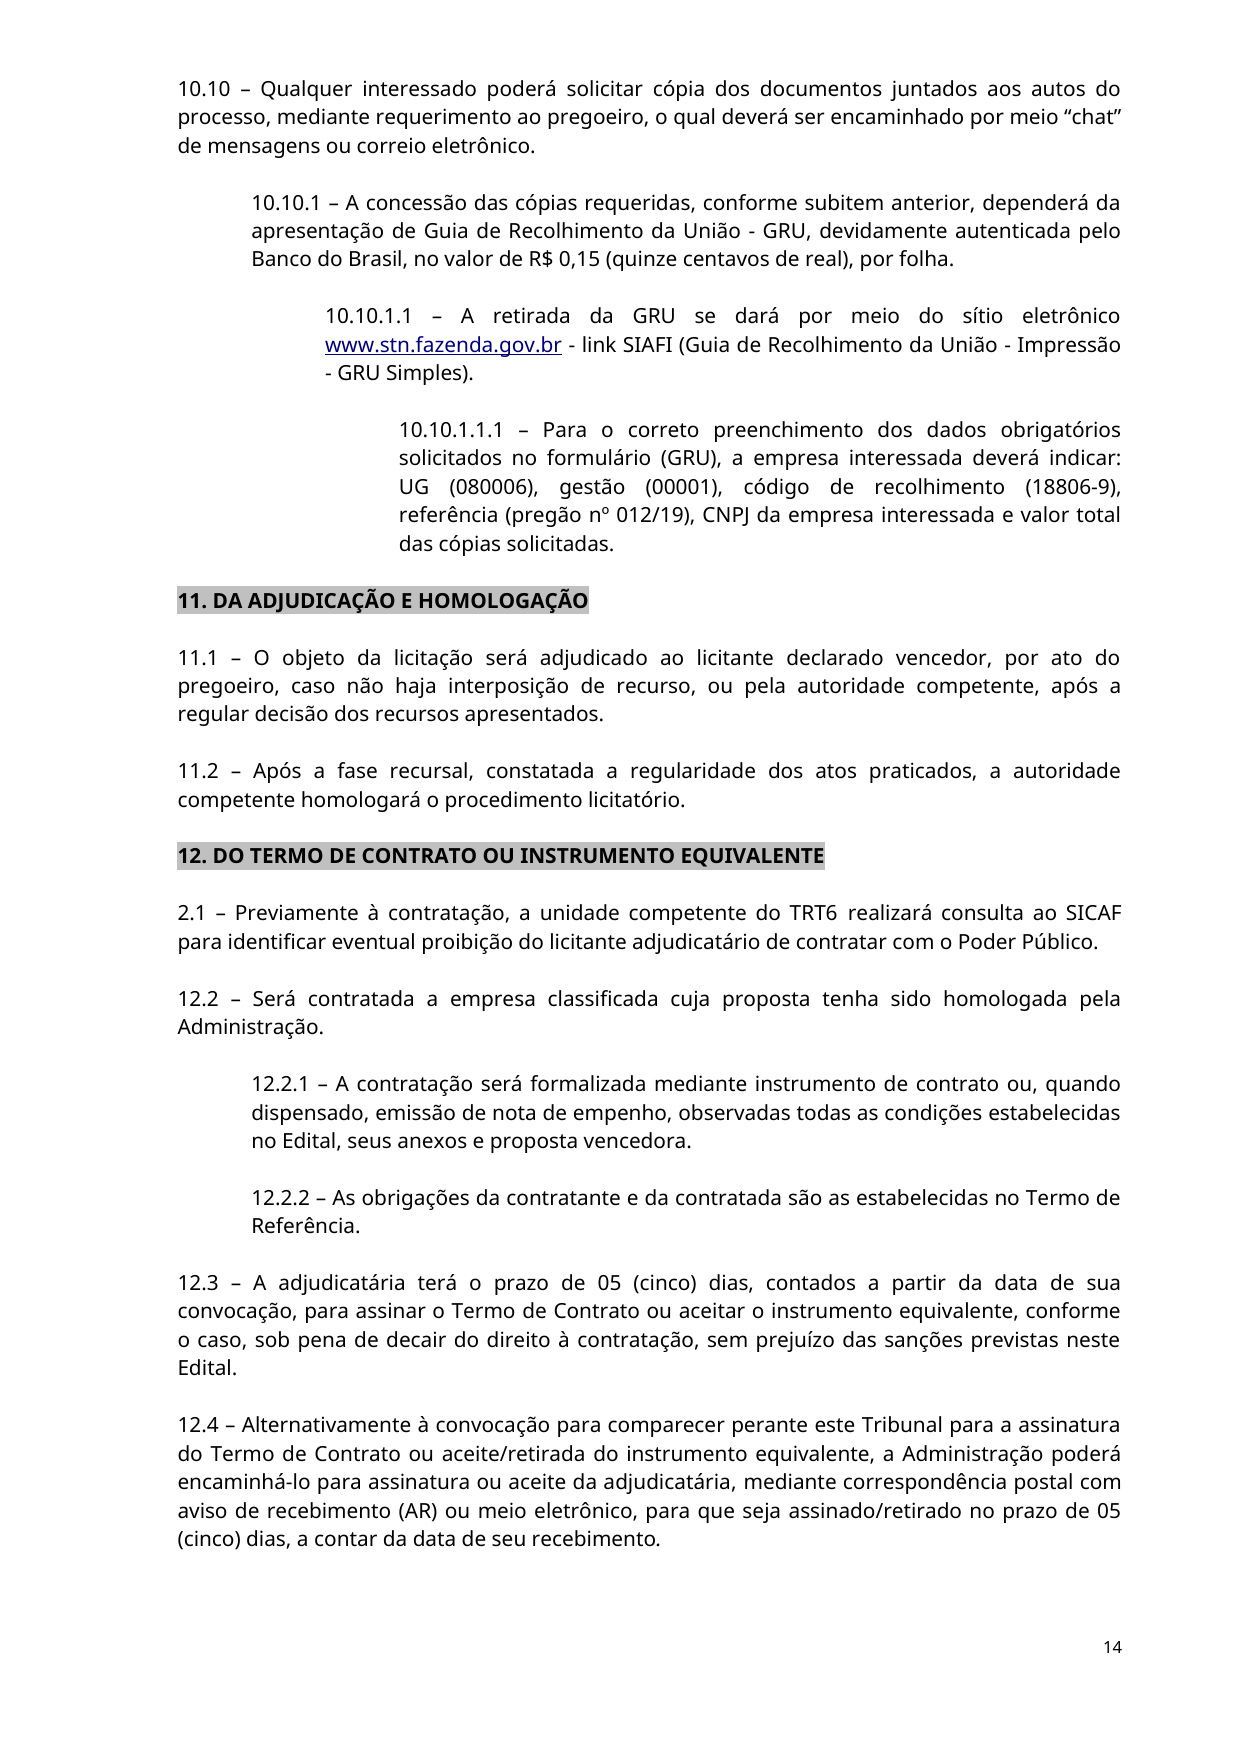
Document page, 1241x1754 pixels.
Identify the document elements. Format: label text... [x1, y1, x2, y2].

text 12.4 – Alternativamente à convocação para comparecer perante este Tribunal para a assinatura do Termo de Contrato ou aceite/retirada do instrumento equivalente, a Administração poderá encaminhá-lo para assinatura ou aceite da adjudicatária, mediante correspondência postal com aviso de recebimento (AR) ou meio eletrônico, para que seja assinado/retirado no prazo de 05 (cinco) dias, a contar da data de seu recebimento. [177, 1410, 1122, 1553]
text 11. DA ADJUDICAÇÃO E HOMOLOGAÇÃO [177, 586, 1122, 614]
text 10.10.1.1.1 – Para o correto preenchimento dos dados obrigatórios solicitados no formulário (GRU), a empresa interessada deverá indicar: UG (080006), gestão (00001), código de recolhimento (18806-9), referência (pregão nº 012/19), CNPJ da empresa interessada e valor total das cópias solicitadas. [399, 415, 1122, 557]
list 2.1 – Previamente à contratação, a unidade competente do TRT6 realizará consulta ao SICAF para identificar eventual proibição do licitante adjudicatário de contratar com o Poder Público. [177, 898, 1122, 955]
text 12.2.2 – As obrigações da contratante e da contratada são as estabelecidas no Termo de Referência. [251, 1183, 1122, 1240]
text 12.3 – A adjudicatária terá o prazo de 05 (cinco) dias, contados a partir da data de sua convocação, para assinar o Termo de Contrato ou aceitar o instrumento equivalente, conforme o caso, sob pena de decair do direito à contratação, sem prejuízo das sanções previstas neste Edital. [177, 1268, 1122, 1382]
text 12.2 – Será contratada a empresa classificada cuja proposta tenha sido homologada pela Administração. [177, 984, 1122, 1041]
text 11.1 – O objeto da licitação será adjudicado ao licitante declarado vencedor, por ato do pregoeiro, caso não haja interposição de recurso, ou pela autoridade competente, após a regular decisão dos recursos apresentados. [177, 643, 1122, 728]
text 10.10.1.1 – A retirada da GRU se dará por meio do sítio eletrônico www.stn.fazenda.gov.br - link SIAFI (Guia de Recolhimento da União - Impressão - GRU Simples). [325, 301, 1122, 387]
text 12.2.1 – A contratação será formalizada mediante instrumento de contrato ou, quando dispensado, emissão de nota de empenho, observadas todas as condições estabelecidas no Edital, seus anexos e proposta vencedora. [251, 1069, 1122, 1154]
text 12. DO TERMO DE CONTRATO OU INSTRUMENTO EQUIVALENTE [177, 842, 1122, 870]
text 10.10 – Qualquer interessado poderá solicitar cópia dos documentos juntados aos autos do processo, mediante requerimento ao pregoeiro, o qual deverá ser encaminhado por meio “chat” de mensagens ou correio eletrônico. [177, 74, 1122, 159]
text 11.2 – Após a fase recursal, constatada a regularidade dos atos praticados, a autoridade competente homologará o procedimento licitatório. [177, 756, 1122, 813]
text 10.10.1 – A concessão das cópias requeridas, conforme subitem anterior, dependerá da apresentação de Guia de Recolhimento da União - GRU, devidamente autenticada pelo Banco do Brasil, no valor de R$ 0,15 (quinze centavos de real), por folha. [251, 188, 1122, 273]
